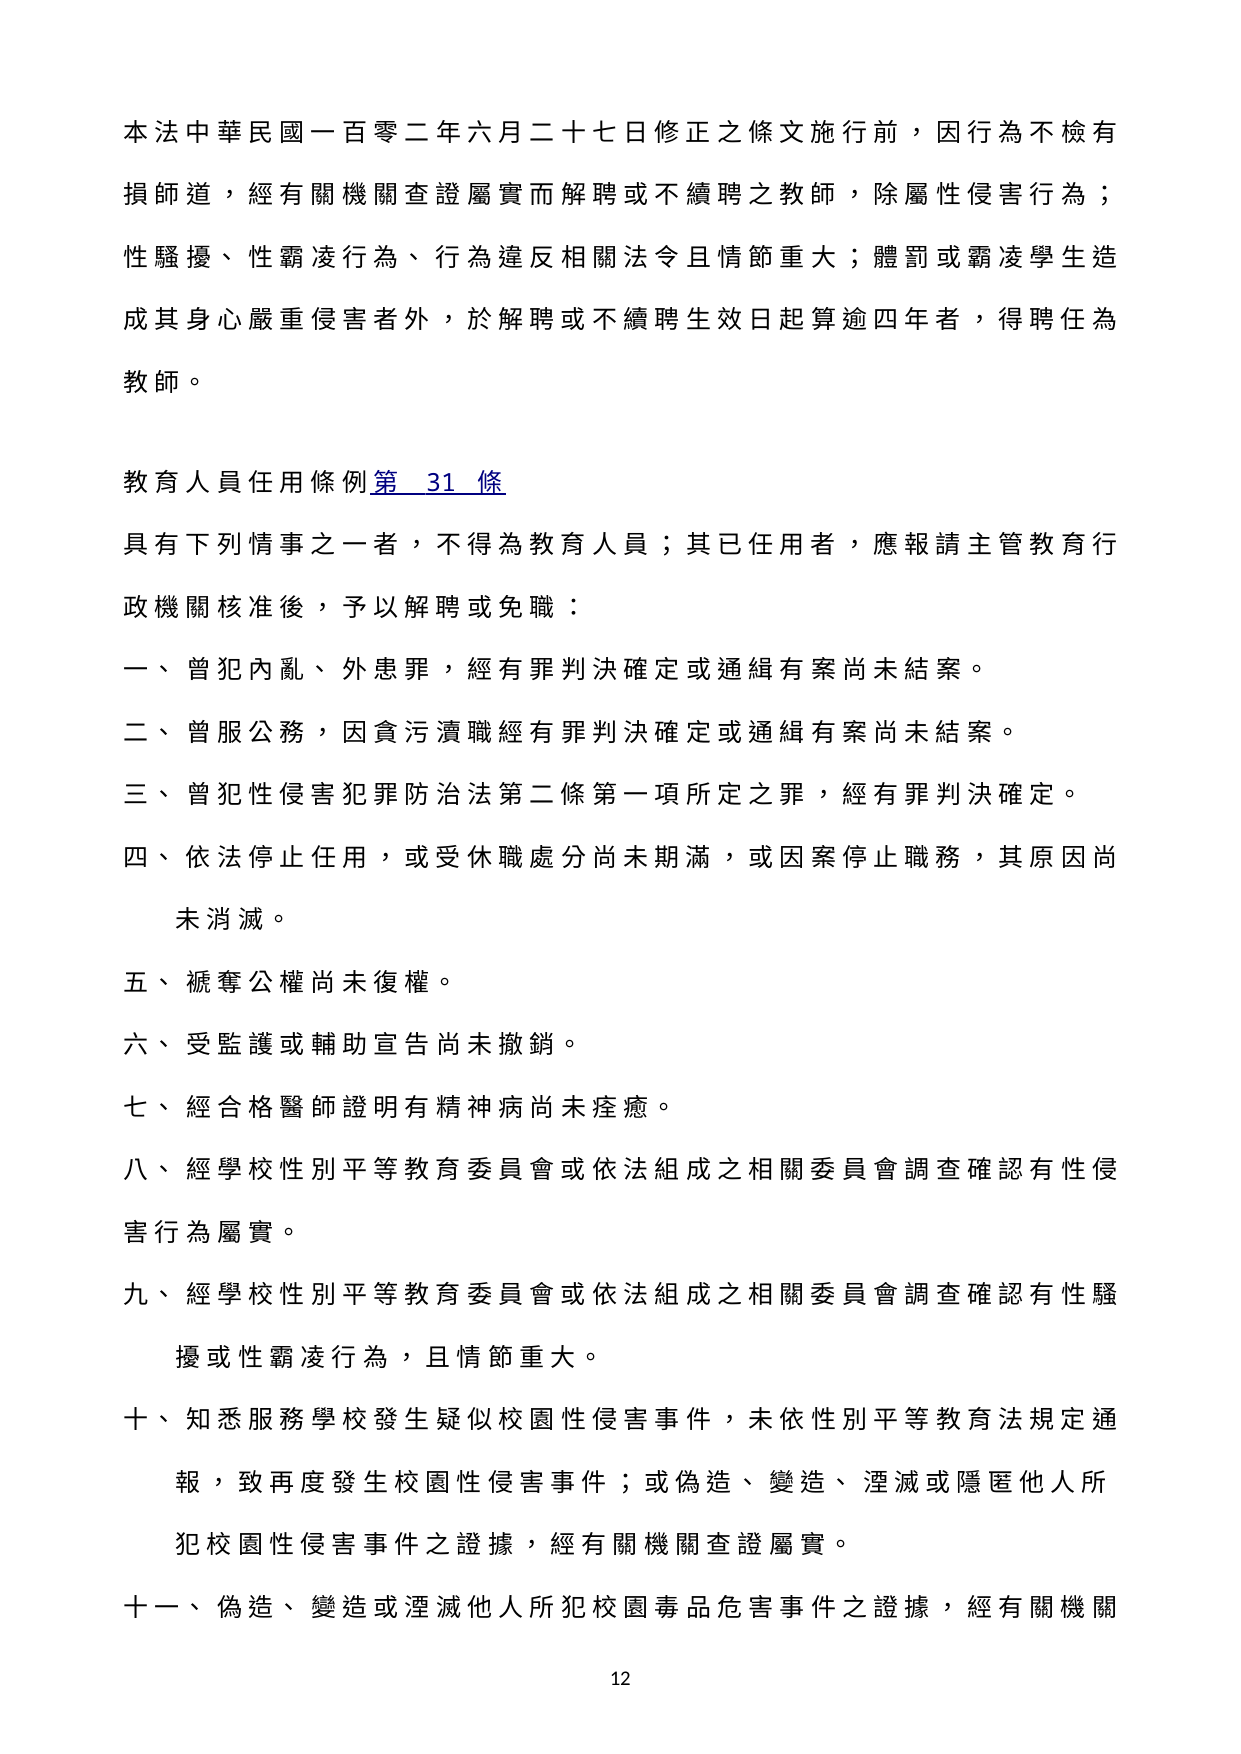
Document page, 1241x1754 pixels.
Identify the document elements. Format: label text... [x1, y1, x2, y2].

text 五、褫奪公權尚未復權。 [120, 939, 1120, 1001]
text 六、受監護或輔助宣告尚未撤銷。 [120, 1001, 1120, 1064]
text 具有下列情事之一者，不得為教育人員；其已任用者，應報請主管教育行政機關核准後，予以解聘或免職： [120, 501, 1120, 626]
text 十、知悉服務學校發生疑似校園性侵害事件，未依性別平等教育法規定通報，致再度發生校園性侵害事件；或偽造、變造、湮滅或隱匿他人所犯校園性侵害事件之證據，經有關機關查證屬實。 [120, 1376, 1120, 1564]
text 二、曾服公務，因貪污瀆職經有罪判決確定或通緝有案尚未結案。 [120, 689, 1120, 751]
text 本法中華民國一百零二年六月二十七日修正之條文施行前，因行為不檢有損師道，經有關機關查證屬實而解聘或不續聘之教師，除屬性侵害行為；性騷擾、性霸凌行為、行為違反相關法令且情節重大；體罰或霸凌學生造成其身心嚴重侵害者外，於解聘或不續聘生效日起算逾四年者，得聘任為教師。 [120, 89, 1120, 401]
text 四、依法停止任用，或受休職處分尚未期滿，或因案停止職務，其原因尚未消滅。 [120, 814, 1120, 939]
text 教育人員任用條例第 31 條 [120, 439, 1120, 501]
text 三、曾犯性侵害犯罪防治法第二條第一項所定之罪，經有罪判決確定。 [120, 751, 1120, 814]
text 九、經學校性別平等教育委員會或依法組成之相關委員會調查確認有性騷擾或性霸凌行為，且情節重大。 [120, 1251, 1120, 1376]
text 十一、偽造、變造或湮滅他人所犯校園毒品危害事件之證據，經有關機關 [120, 1564, 1120, 1626]
text 八、經學校性別平等教育委員會或依法組成之相關委員會調查確認有性侵害行為屬實。 [120, 1126, 1120, 1251]
text 一、曾犯內亂、外患罪，經有罪判決確定或通緝有案尚未結案。 [120, 626, 1120, 689]
text 七、經合格醫師證明有精神病尚未痊癒。 [120, 1064, 1120, 1126]
